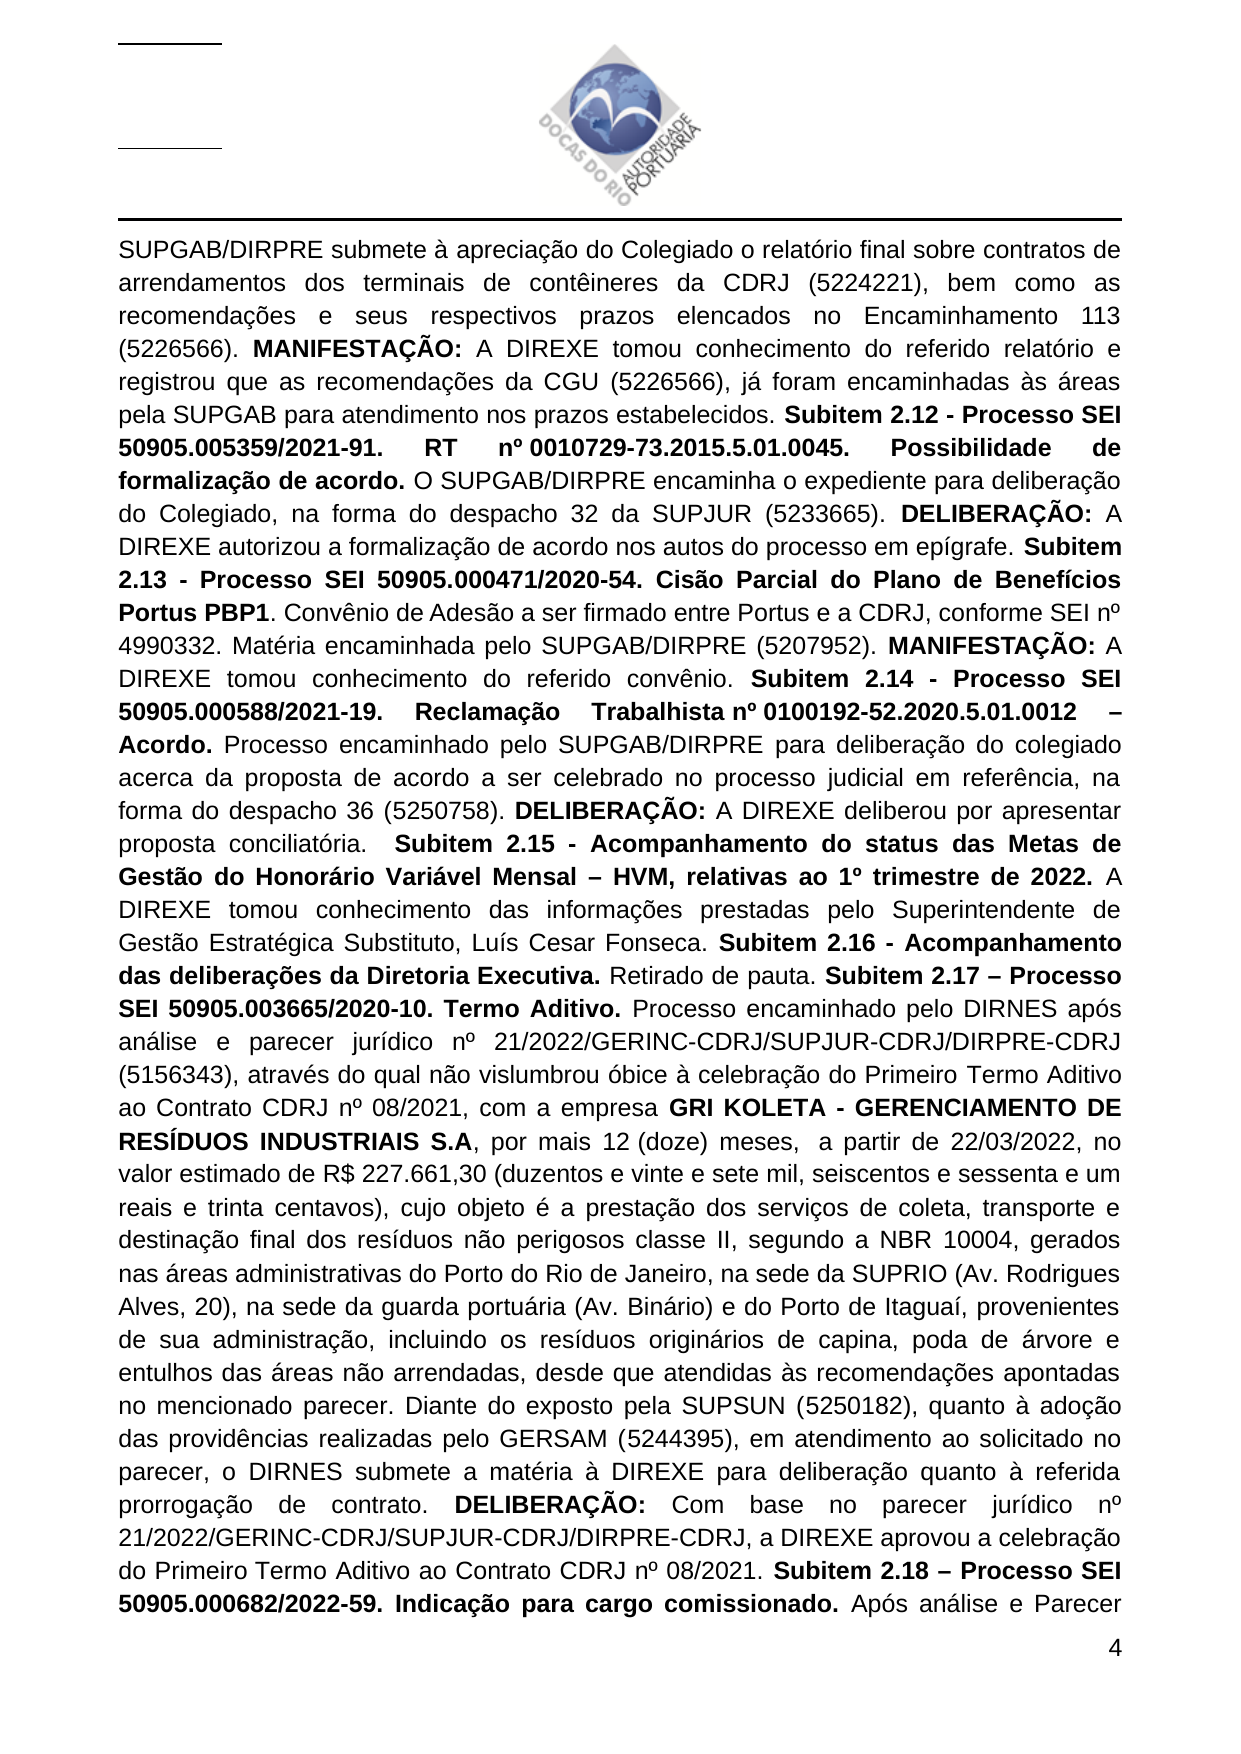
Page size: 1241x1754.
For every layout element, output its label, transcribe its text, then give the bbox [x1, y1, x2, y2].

text SUPGAB/DIRPRE submete à apreciação do Colegiado o relatório final sobre contratos de arrendamentos dos terminais de contêineres da CDRJ (5224221), bem como as recomendações e seus respectivos prazos elencados no Encaminhamento 113 (5226566). MANIFESTAÇÃO: A DIREXE tomou conhecimento do referido relatório e registrou que as recomendações da CGU (5226566), já foram encaminhadas às áreas pela SUPGAB para atendimento nos prazos estabelecidos. Subitem 2.12 - Processo SEI 50905.005359/2021-91. RT nº 0010729-73.2015.5.01.0045. Possibilidade de formalização de acordo. O SUPGAB/DIRPRE encaminha o expediente para deliberação do Colegiado, na forma do despacho 32 da SUPJUR (5233665). DELIBERAÇÃO: A DIREXE autorizou a formalização de acordo nos autos do processo em epígrafe. Subitem 2.13 - Processo SEI 50905.000471/2020-54. Cisão Parcial do Plano de Benefícios Portus PBP1. Convênio de Adesão a ser firmado entre Portus e a CDRJ, conforme SEI nº 4990332. Matéria encaminhada pelo SUPGAB/DIRPRE (5207952). MANIFESTAÇÃO: A DIREXE tomou conhecimento do referido convênio. Subitem 2.14 - Processo SEI 50905.000588/2021-19. Reclamação Trabalhista nº 0100192-52.2020.5.01.0012​ – Acordo. Processo encaminhado pelo SUPGAB/DIRPRE para deliberação do colegiado acerca da proposta de acordo a ser celebrado no processo judicial em referência, na forma do despacho 36 (5250758). DELIBERAÇÃO: A DIREXE deliberou por apresentar proposta conciliatória. Subitem 2.15 - Acompanhamento do status das Metas de Gestão do Honorário Variável Mensal – HVM, relativas ao 1º trimestre de 2022. A DIREXE tomou conhecimento das informações prestadas pelo Superintendente de Gestão Estratégica Substituto, Luís Cesar Fonseca. Subitem 2.16 - Acompanhamento das deliberações da Diretoria Executiva. Retirado de pauta. Subitem 2.17 – Processo SEI 50905.003665/2020-10. Termo Aditivo. Processo encaminhado pelo DIRNES após análise e parecer jurídico nº 21/2022/GERINC-CDRJ/SUPJUR-CDRJ/DIRPRE-CDRJ (5156343), através do qual não vislumbrou óbice à celebração do Primeiro Termo Aditivo ao Contrato CDRJ nº 08/2021, com a empresa GRI KOLETA - GERENCIAMENTO DE RESÍDUOS INDUSTRIAIS S.A, por mais 12 (doze) meses, a partir de 22/03/2022, no valor estimado de R$ 227.661,30 (duzentos e vinte e sete mil, seiscentos e sessenta e um reais e trinta centavos), cujo objeto é a prestação dos serviços de coleta, transporte e destinação final dos resíduos não perigosos classe II, segundo a NBR 10004, gerados nas áreas administrativas do Porto do Rio de Janeiro, na sede da SUPRIO (Av. Rodrigues Alves, 20), na sede da guarda portuária (Av. Binário) e do Porto de Itaguaí, provenientes de sua administração, incluindo os resíduos originários de capina, poda de árvore e entulhos das áreas não arrendadas, desde que atendidas às recomendações apontadas no mencionado parecer. Diante do exposto pela SUPSUN (5250182), quanto à adoção das providências realizadas pelo GERSAM (5244395), em atendimento ao solicitado no parecer, o DIRNES submete a matéria à DIREXE para deliberação quanto à referida prorrogação de contrato. DELIBERAÇÃO: Com base no parecer jurídico nº 21/2022/GERINC-CDRJ/SUPJUR-CDRJ/DIRPRE-CDRJ, a DIREXE aprovou a celebração do Primeiro Termo Aditivo ao Contrato CDRJ nº 08/2021. Subitem 2.18 – Processo SEI 50905.000682/2022-59. Indicação para cargo comissionado. Após análise e Parecer [118, 235, 1122, 1617]
